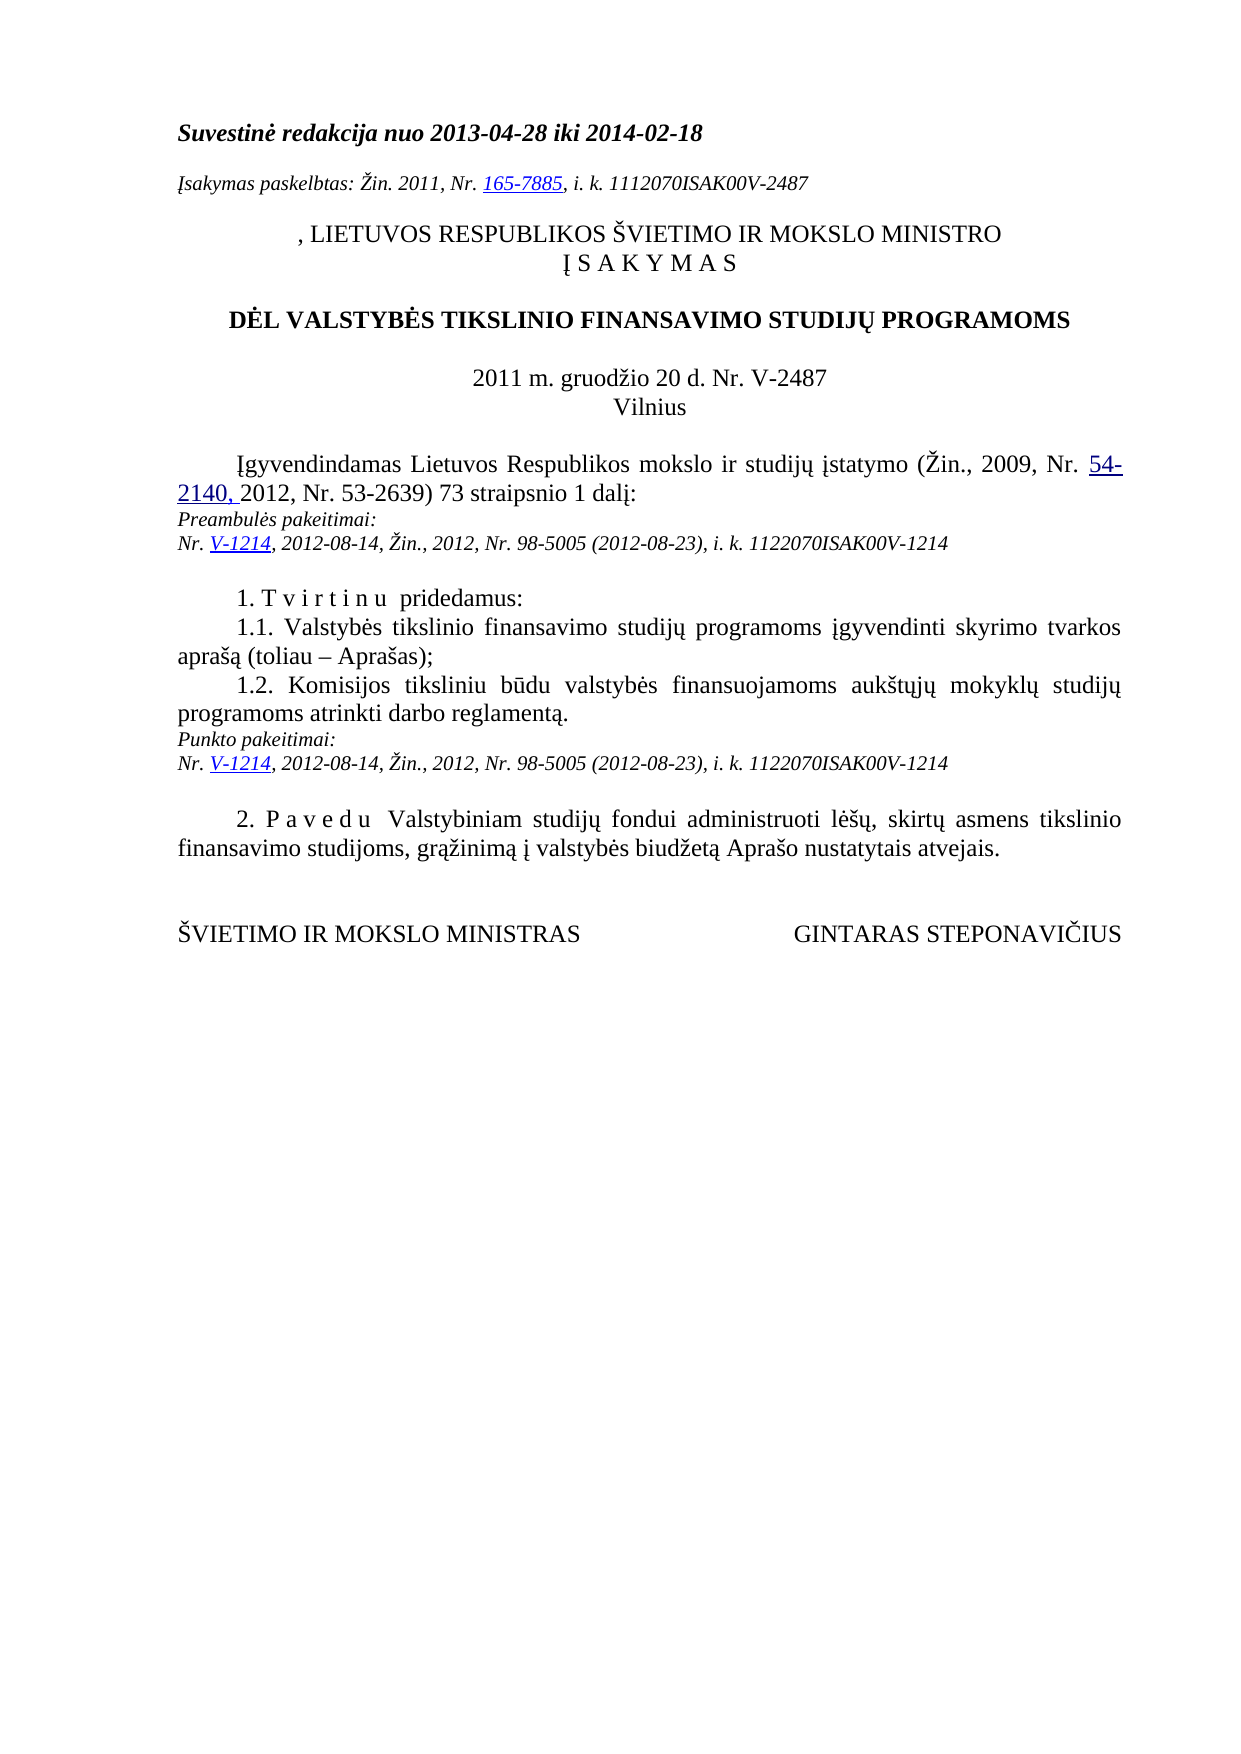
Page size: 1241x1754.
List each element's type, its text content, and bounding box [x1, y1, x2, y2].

text Įgyvendindamas Lietuvos Respublikos mokslo ir studijų įstatymo (Žin., 2009, Nr. 54-2140, 2012, Nr. 53-2639) 73 straipsnio 1 dalį: [177, 449, 1122, 507]
text Vilnius [177, 392, 1122, 420]
text 2011 m. gruodžio 20 d. Nr. V-2487 [177, 363, 1122, 392]
text Preambulės pakeitimai: [177, 507, 1122, 531]
text 1.1. Valstybės tikslinio finansavimo studijų programoms įgyvendinti skyrimo tvarkos aprašą (toliau – Aprašas); [177, 612, 1122, 670]
text Suvestinė redakcija nuo 2013-04-28 iki 2014-02-18 [177, 118, 1122, 147]
text DĖL VALSTYBĖS TIKSLINIO FINANSAVIMO STUDIJŲ PROGRAMOMS [177, 305, 1122, 334]
text Punkto pakeitimai: [177, 727, 1122, 751]
text Nr. V-1214, 2012-08-14, Žin., 2012, Nr. 98-5005 (2012-08-23), i. k. 1122070ISAK00V-1214 [177, 751, 1122, 775]
text ĮSAKYMAS [177, 248, 1122, 277]
text 1. Tvirtinu pridedamus: [177, 583, 1122, 612]
text Švietimo ir mokslo ministras Gintaras Steponavičius [177, 919, 1122, 948]
text , LIETUVOS RESPUBLIKOS ŠVIETIMO IR MOKSLO MINISTRO [177, 219, 1122, 248]
text 1.2. Komisijos tiksliniu būdu valstybės finansuojamoms aukštųjų mokyklų studijų programoms atrinkti darbo reglamentą. [177, 670, 1122, 727]
text Įsakymas paskelbtas: Žin. 2011, Nr. 165-7885, i. k. 1112070ISAK00V-2487 [177, 171, 1122, 195]
text Nr. V-1214, 2012-08-14, Žin., 2012, Nr. 98-5005 (2012-08-23), i. k. 1122070ISAK00V-1214 [177, 531, 1122, 555]
text 2. Pavedu Valstybiniam studijų fondui administruoti lėšų, skirtų asmens tikslinio finansavimo studijoms, grąžinimą į valstybės biudžetą Aprašo nustatytais atvejais. [177, 804, 1122, 862]
